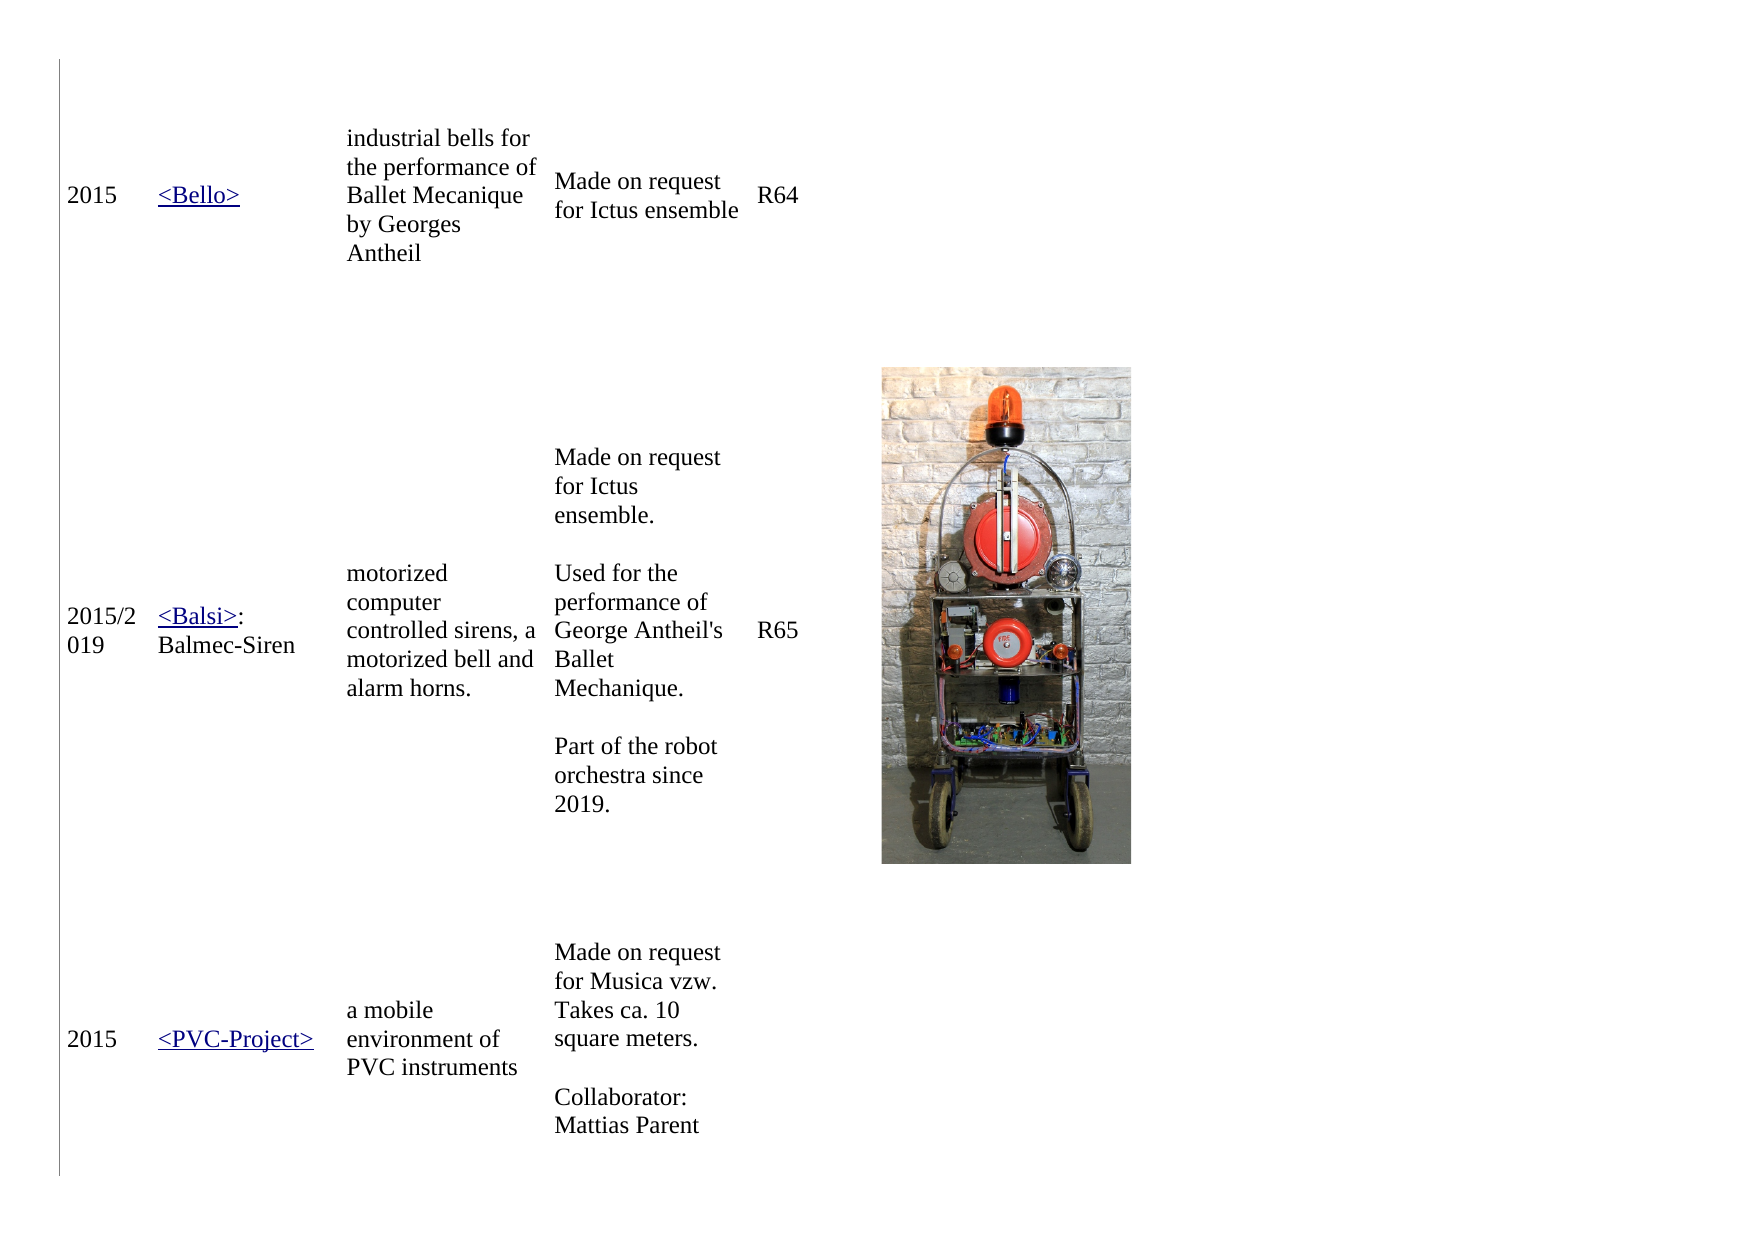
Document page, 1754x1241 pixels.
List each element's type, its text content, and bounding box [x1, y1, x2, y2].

table_cell a mobile environment of PVC instruments [339, 929, 546, 1176]
table_cell [874, 59, 1754, 360]
table_cell R65 [749, 360, 874, 929]
table_cell 2015 [60, 59, 150, 360]
table_cell R64 [749, 59, 874, 360]
table_cell [874, 360, 1754, 929]
table_cell Made on request for Musica vzw. Takes ca. 10 square meters. Collaborator: Mattias Parent [546, 929, 749, 1176]
table_cell <Bello> [150, 59, 338, 360]
table_cell industrial bells for the performance of Ballet Mecanique by Georges Antheil [339, 59, 546, 360]
table_cell <PVC-Project> [150, 929, 338, 1176]
table_cell 2015 [60, 929, 150, 1176]
table_cell 2015/2019 [60, 360, 150, 929]
table_cell Made on request for Ictus ensemble [546, 59, 749, 360]
table_cell <Balsi>: Balmec-Siren [150, 360, 338, 929]
table_cell motorized computer controlled sirens, a motorized bell and alarm horns. [339, 360, 546, 929]
table_cell [749, 929, 874, 1176]
picture [881, 367, 1132, 864]
table_cell [874, 929, 1754, 1176]
table_cell Made on request for Ictus ensemble. Used for the performance of George Antheil's Ballet Mechanique. Part of the robot orchestra since 2019. [546, 360, 749, 929]
